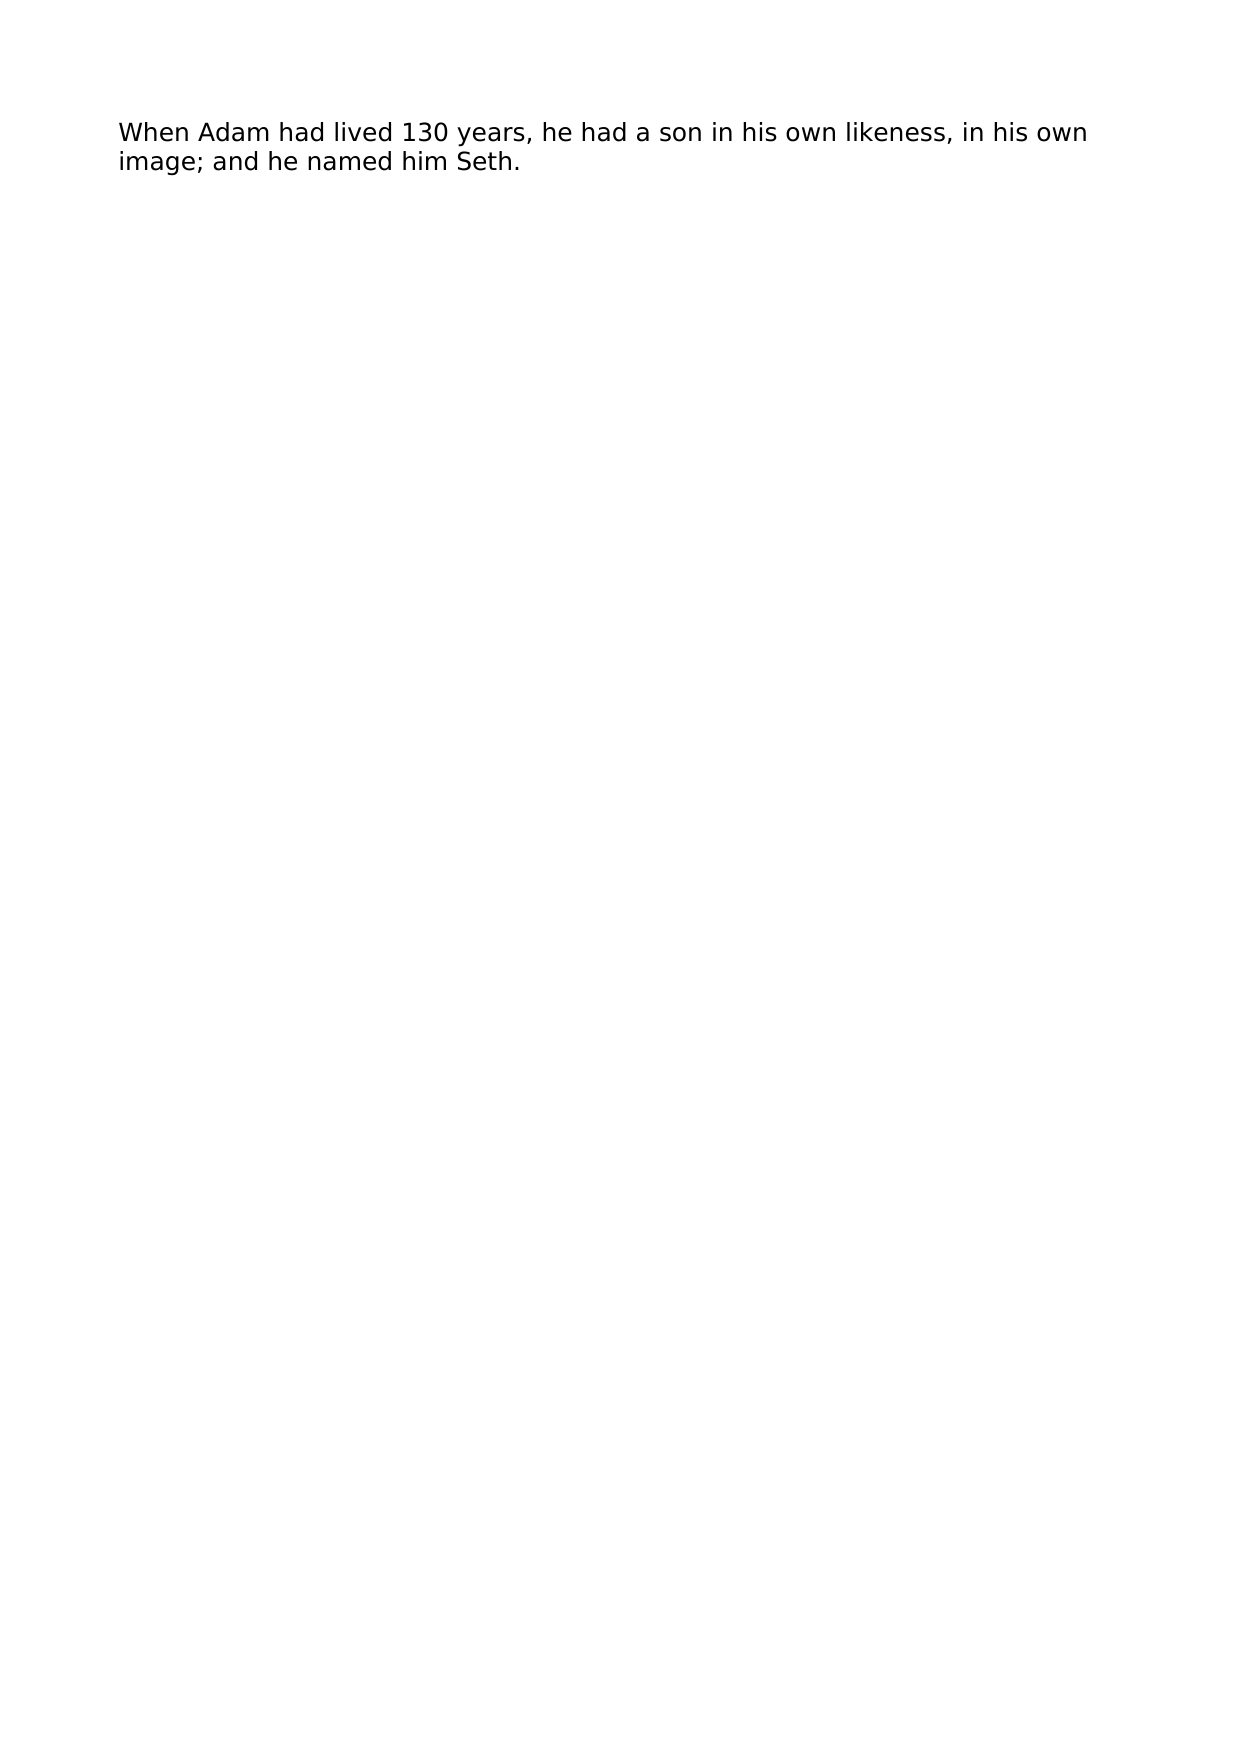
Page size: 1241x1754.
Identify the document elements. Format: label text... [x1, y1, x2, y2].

text When Adam had lived 130 years, he had a son in his own likeness, in his own image; and he named him Seth. [118, 118, 1122, 176]
